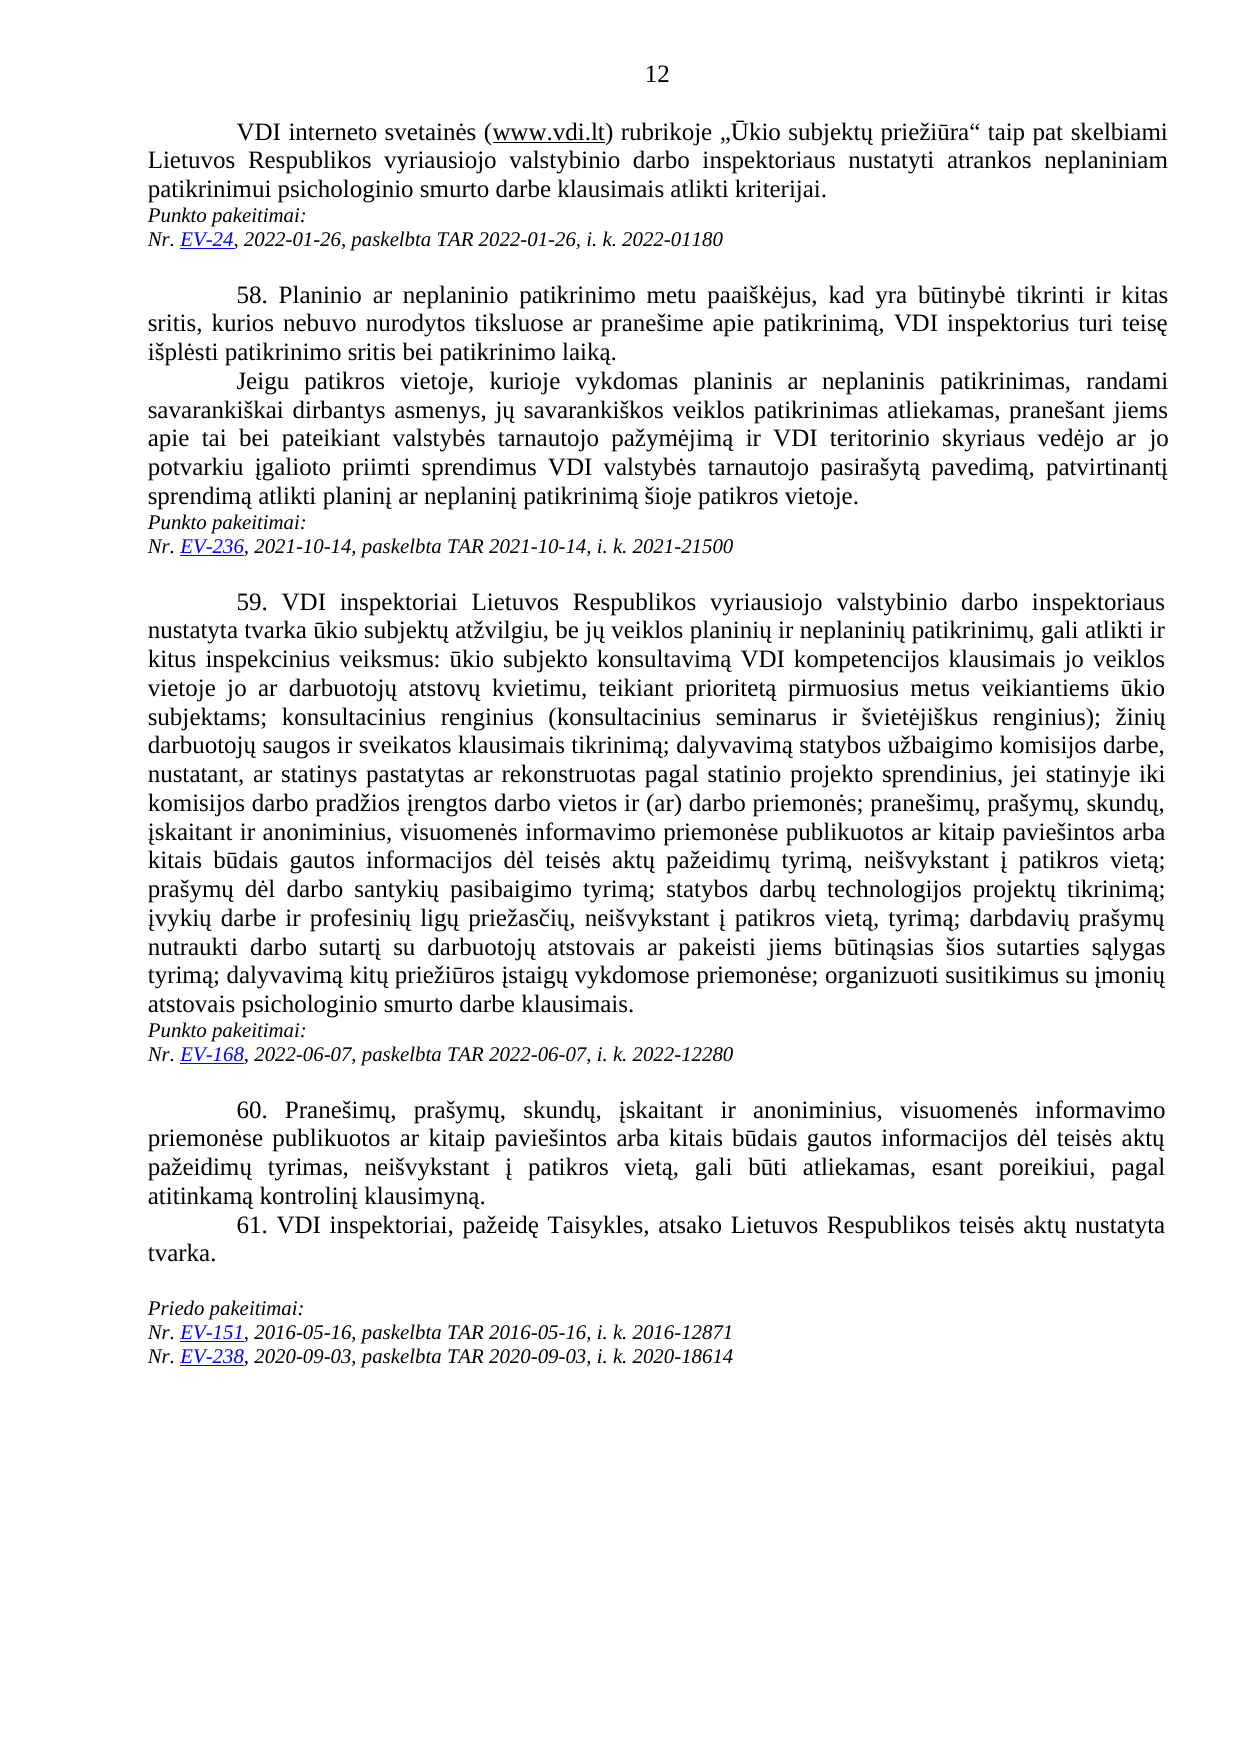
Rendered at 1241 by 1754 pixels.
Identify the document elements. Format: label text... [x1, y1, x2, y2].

text VDI interneto svetainės (www.vdi.lt) rubrikoje „Ūkio subjektų priežiūra“ taip pat skelbiami Lietuvos Respublikos vyriausiojo valstybinio darbo inspektoriaus nustatyti atrankos neplaniniam patikrinimui psichologinio smurto darbe klausimais atlikti kriterijai. [148, 117, 1169, 203]
text 60. Pranešimų, prašymų, skundų, įskaitant ir anoniminius, visuomenės informavimo priemonėse publikuotos ar kitaip paviešintos arba kitais būdais gautos informacijos dėl teisės aktų pažeidimų tyrimas, neišvykstant į patikros vietą, gali būti atliekamas, esant poreikiui, pagal atitinkamą kontrolinį klausimyną. [148, 1095, 1166, 1210]
text Nr. EV-238, 2020-09-03, paskelbta TAR 2020-09-03, i. k. 2020-18614 [148, 1344, 1166, 1368]
text 58. Planinio ar neplaninio patikrinimo metu paaiškėjus, kad yra būtinybė tikrinti ir kitas sritis, kurios nebuvo nurodytos tiksluose ar pranešime apie patikrinimą, VDI inspektorius turi teisę išplėsti patikrinimo sritis bei patikrinimo laiką. [148, 280, 1169, 366]
text Punkto pakeitimai: [148, 510, 1166, 534]
text Nr. EV-24, 2022-01-26, paskelbta TAR 2022-01-26, i. k. 2022-01180 [148, 227, 1166, 251]
text Nr. EV-236, 2021-10-14, paskelbta TAR 2021-10-14, i. k. 2021-21500 [148, 534, 1166, 558]
text 59. VDI inspektoriai Lietuvos Respublikos vyriausiojo valstybinio darbo inspektoriaus nustatyta tvarka ūkio subjektų atžvilgiu, be jų veiklos planinių ir neplaninių patikrinimų, gali atlikti ir kitus inspekcinius veiksmus: ūkio subjekto konsultavimą VDI kompetencijos klausimais jo veiklos vietoje jo ar darbuotojų atstovų kvietimu, teikiant prioritetą pirmuosius metus veikiantiems ūkio subjektams; konsultacinius renginius (konsultacinius seminarus ir švietėjiškus renginius); žinių darbuotojų saugos ir sveikatos klausimais tikrinimą; dalyvavimą statybos užbaigimo komisijos darbe, nustatant, ar statinys pastatytas ar rekonstruotas pagal statinio projekto sprendinius, jei statinyje iki komisijos darbo pradžios įrengtos darbo vietos ir (ar) darbo priemonės; pranešimų, prašymų, skundų, įskaitant ir anoniminius, visuomenės informavimo priemonėse publikuotos ar kitaip paviešintos arba kitais būdais gautos informacijos dėl teisės aktų pažeidimų tyrimą, neišvykstant į patikros vietą; prašymų dėl darbo santykių pasibaigimo tyrimą; statybos darbų technologijos projektų tikrinimą; įvykių darbe ir profesinių ligų priežasčių, neišvykstant į patikros vietą, tyrimą; darbdavių prašymų nutraukti darbo sutartį su darbuotojų atstovais ar pakeisti jiems būtinąsias šios sutarties sąlygas tyrimą; dalyvavimą kitų priežiūros įstaigų vykdomose priemonėse; organizuoti susitikimus su įmonių atstovais psichologinio smurto darbe klausimais. [148, 587, 1166, 1018]
text Jeigu patikros vietoje, kurioje vykdomas planinis ar neplaninis patikrinimas, randami savarankiškai dirbantys asmenys, jų savarankiškos veiklos patikrinimas atliekamas, pranešant jiems apie tai bei pateikiant valstybės tarnautojo pažymėjimą ir VDI teritorinio skyriaus vedėjo ar jo potvarkiu įgalioto priimti sprendimus VDI valstybės tarnautojo pasirašytą pavedimą, patvirtinantį sprendimą atlikti planinį ar neplaninį patikrinimą šioje patikros vietoje. [148, 366, 1169, 510]
text Priedo pakeitimai: [148, 1296, 1166, 1320]
text Nr. EV-168, 2022-06-07, paskelbta TAR 2022-06-07, i. k. 2022-12280 [148, 1042, 1166, 1066]
text 61. VDI inspektoriai, pažeidę Taisykles, atsako Lietuvos Respublikos teisės aktų nustatyta tvarka. [148, 1210, 1166, 1267]
text Punkto pakeitimai: [148, 203, 1166, 227]
text Nr. EV-151, 2016-05-16, paskelbta TAR 2016-05-16, i. k. 2016-12871 [148, 1320, 1166, 1344]
text Punkto pakeitimai: [148, 1018, 1166, 1042]
